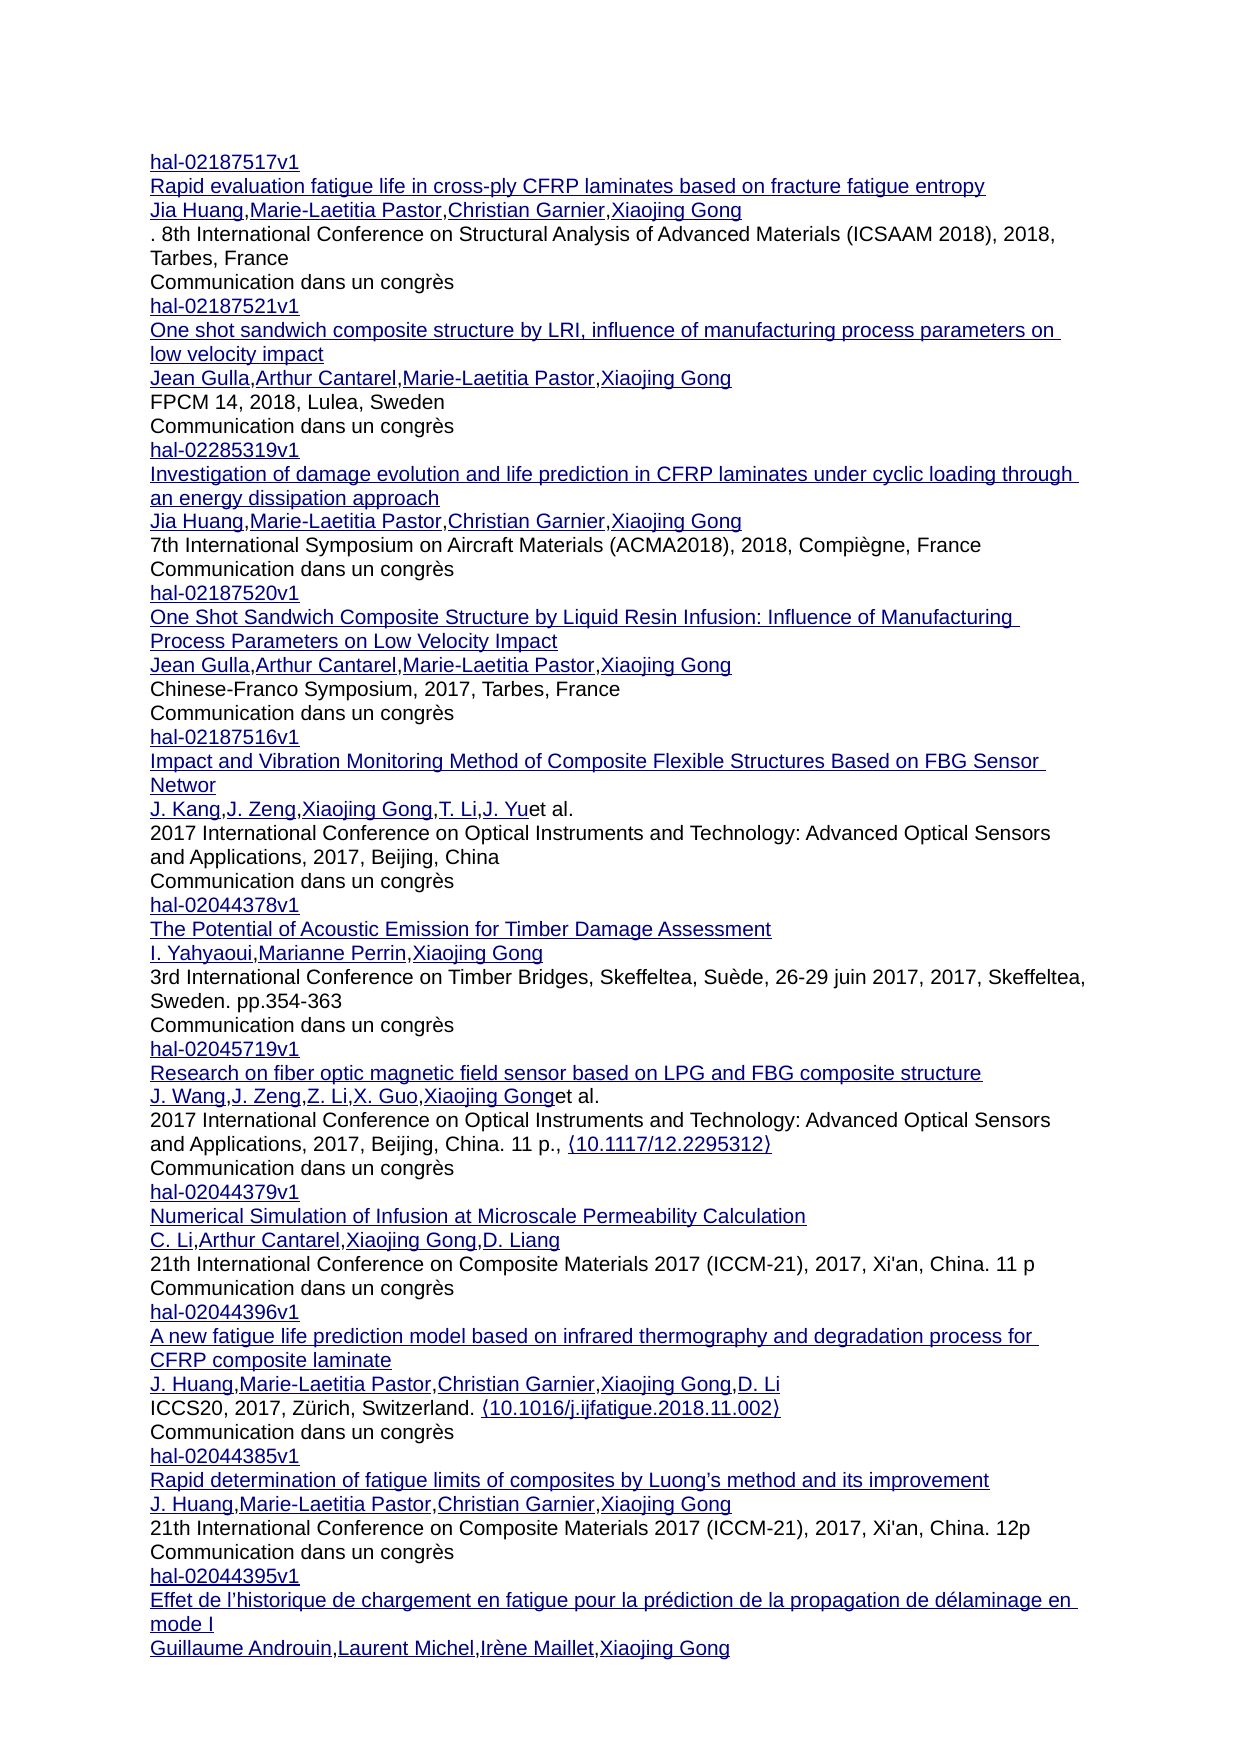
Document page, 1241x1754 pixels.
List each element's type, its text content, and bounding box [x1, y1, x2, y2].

table_cell hal-02187517v1 [150, 150, 1090, 174]
table_cell The Potential of Acoustic Emission for Timber Damage Assessment I. Yahyaoui,Marianne Perrin,Xiaojing Gong 3rd International Conference on Timber Bridges, Skeffeltea, Suède, 26-29 juin 2017, 2017, Skeffeltea, Sweden. pp.354-363 Communication dans un congrès hal-02045719v1 [150, 917, 1090, 1060]
table_cell Rapid determination of fatigue limits of composites by Luong’s method and its improvement J. Huang,Marie-Laetitia Pastor,Christian Garnier,Xiaojing Gong 21th International Conference on Composite Materials 2017 (ICCM-21), 2017, Xi'an, China. 12p Communication dans un congrès hal-02044395v1 [150, 1468, 1090, 1587]
table_cell Investigation of damage evolution and life prediction in CFRP laminates under cyclic loading through an energy dissipation approach Jia Huang,Marie-Laetitia Pastor,Christian Garnier,Xiaojing Gong 7th International Symposium on Aircraft Materials (ACMA2018), 2018, Compiègne, France Communication dans un congrès hal-02187520v1 [150, 461, 1090, 605]
table_cell Research on fiber optic magnetic field sensor based on LPG and FBG composite structure J. Wang,J. Zeng,Z. Li,X. Guo,Xiaojing Gonget al. 2017 International Conference on Optical Instruments and Technology: Advanced Optical Sensors and Applications, 2017, Beijing, China. 11 p., ⟨10.1117/12.2295312⟩ Communication dans un congrès hal-02044379v1 [150, 1060, 1090, 1204]
table_cell Rapid evaluation fatigue life in cross-ply CFRP laminates based on fracture fatigue entropy Jia Huang,Marie-Laetitia Pastor,Christian Garnier,Xiaojing Gong . 8th International Conference on Structural Analysis of Advanced Materials (ICSAAM 2018), 2018, Tarbes, France Communication dans un congrès hal-02187521v1 [150, 174, 1090, 318]
table_cell Impact and Vibration Monitoring Method of Composite Flexible Structures Based on FBG Sensor Networ J. Kang,J. Zeng,Xiaojing Gong,T. Li,J. Yuet al. 2017 International Conference on Optical Instruments and Technology: Advanced Optical Sensors and Applications, 2017, Beijing, China Communication dans un congrès hal-02044378v1 [150, 749, 1090, 917]
table_cell Effet de l’historique de chargement en fatigue pour la prédiction de la propagation de délaminage en mode I Guillaume Androuin,Laurent Michel,Irène Maillet,Xiaojing Gong [150, 1588, 1090, 1659]
table_cell One Shot Sandwich Composite Structure by Liquid Resin Infusion: Influence of Manufacturing Process Parameters on Low Velocity Impact Jean Gulla,Arthur Cantarel,Marie-Laetitia Pastor,Xiaojing Gong Chinese-Franco Symposium, 2017, Tarbes, France Communication dans un congrès hal-02187516v1 [150, 605, 1090, 749]
table_cell A new fatigue life prediction model based on infrared thermography and degradation process for CFRP composite laminate J. Huang,Marie-Laetitia Pastor,Christian Garnier,Xiaojing Gong,D. Li ICCS20, 2017, Zürich, Switzerland. ⟨10.1016/j.ijfatigue.2018.11.002⟩ Communication dans un congrès hal-02044385v1 [150, 1324, 1090, 1468]
table_cell Numerical Simulation of Infusion at Microscale Permeability Calculation C. Li,Arthur Cantarel,Xiaojing Gong,D. Liang 21th International Conference on Composite Materials 2017 (ICCM-21), 2017, Xi'an, China. 11 p Communication dans un congrès hal-02044396v1 [150, 1204, 1090, 1324]
table_cell One shot sandwich composite structure by LRI, influence of manufacturing process parameters on low velocity impact Jean Gulla,Arthur Cantarel,Marie-Laetitia Pastor,Xiaojing Gong FPCM 14, 2018, Lulea, Sweden Communication dans un congrès hal-02285319v1 [150, 318, 1090, 461]
